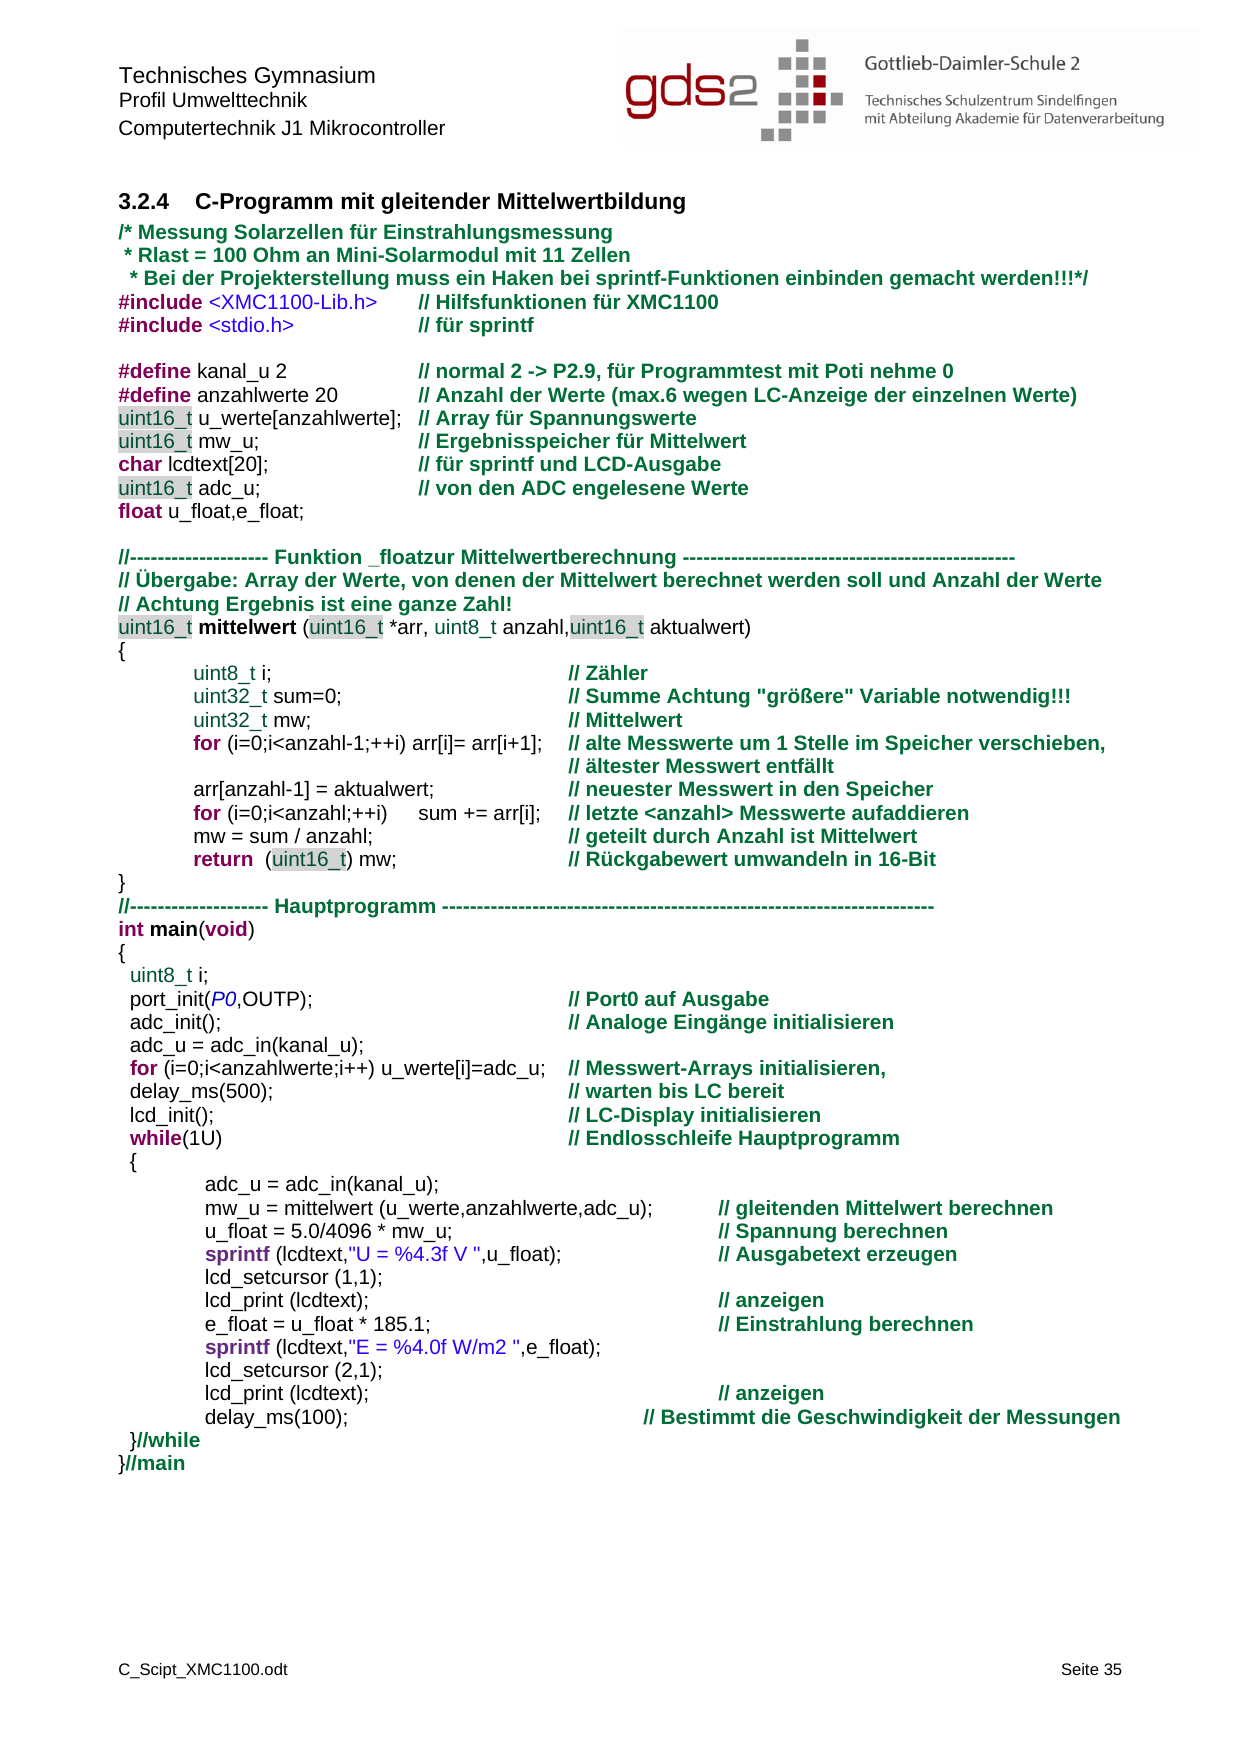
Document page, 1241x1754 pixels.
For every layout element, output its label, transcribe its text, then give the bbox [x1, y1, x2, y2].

text for (i=0;i<anzahl;++i) sum += arr[i]; // letzte <anzahl> Messwerte aufaddieren [118, 801, 1122, 824]
text //-------------------- Hauptprogramm ----------------------------------------------------------------------- [118, 894, 1122, 917]
text * Bei der Projekterstellung muss ein Haken bei sprintf-Funktionen einbinden gemacht werden!!!*/ [118, 267, 1122, 290]
text mw_u = mittelwert (u_werte,anzahlwerte,adc_u); // gleitenden Mittelwert berechnen [118, 1196, 1122, 1219]
text #define kanal_u 2 // normal 2 -> P2.9, für Programmtest mit Poti nehme 0 [118, 360, 1122, 383]
text port_init(P0,OUTP); // Port0 auf Ausgabe [118, 987, 1122, 1010]
text float u_float,e_float; [118, 499, 1122, 522]
text //-------------------- Funktion _floatzur Mittelwertberechnung ------------------------------------------------ [118, 546, 1122, 569]
text // Achtung Ergebnis ist eine ganze Zahl! [118, 592, 1122, 615]
text { [118, 1150, 1122, 1173]
text adc_u = adc_in(kanal_u); [118, 1033, 1122, 1057]
text lcd_setcursor (2,1); [118, 1359, 1122, 1382]
text delay_ms(500); // warten bis LC bereit [118, 1080, 1122, 1103]
text #define anzahlwerte 20 // Anzahl der Werte (max.6 wegen LC-Anzeige der einzelnen Werte) [118, 383, 1122, 406]
text uint32_t sum=0; // Summe Achtung "größere" Variable notwendig!!! [118, 685, 1122, 708]
text uint16_t u_werte[anzahlwerte]; // Array für Spannungswerte [118, 406, 1122, 429]
text #include <XMC1100-Lib.h> // Hilfsfunktionen für XMC1100 [118, 290, 1122, 313]
text * Rlast = 100 Ohm an Mini-Solarmodul mit 11 Zellen [118, 244, 1122, 267]
text sprintf (lcdtext,"E = %4.0f W/m2 ",e_float); [118, 1336, 1122, 1359]
text u_float = 5.0/4096 * mw_u; // Spannung berechnen [118, 1219, 1122, 1243]
text lcd_init(); // LC-Display initialisieren [118, 1103, 1122, 1126]
text lcd_print (lcdtext); // anzeigen [118, 1289, 1122, 1312]
text int main(void) [118, 917, 1122, 941]
text /* Messung Solarzellen für Einstrahlungsmessung [118, 221, 1122, 244]
text sprintf (lcdtext,"U = %4.3f V ",u_float); // Ausgabetext erzeugen [118, 1243, 1122, 1266]
text delay_ms(100); // Bestimmt die Geschwindigkeit der Messungen [118, 1405, 1122, 1428]
text e_float = u_float * 185.1; // Einstrahlung berechnen [118, 1312, 1122, 1336]
text while(1U) // Endlosschleife Hauptprogramm [118, 1126, 1122, 1150]
text // Übergabe: Array der Werte, von denen der Mittelwert berechnet werden soll und Anzahl der Werte [118, 569, 1122, 592]
text for (i=0;i<anzahl-1;++i) arr[i]= arr[i+1]; // alte Messwerte um 1 Stelle im Speicher verschieben, // ältester Messwert entfällt [118, 732, 1122, 778]
text char lcdtext[20]; // für sprintf und LCD-Ausgabe [118, 453, 1122, 476]
text arr[anzahl-1] = aktualwert; // neuester Messwert in den Speicher [118, 778, 1122, 801]
text adc_init(); // Analoge Eingänge initialisieren [118, 1010, 1122, 1033]
text mw = sum / anzahl; // geteilt durch Anzahl ist Mittelwert [118, 824, 1122, 848]
text #include <stdio.h> // für sprintf [118, 313, 1122, 337]
subtitle C-Programm mit gleitender Mittelwertbildung [118, 189, 1122, 214]
text uint16_t mittelwert (uint16_t *arr, uint8_t anzahl,uint16_t aktualwert) [118, 615, 1122, 639]
text }//while [118, 1428, 1122, 1452]
text uint16_t mw_u; // Ergebnisspeicher für Mittelwert [118, 429, 1122, 453]
text for (i=0;i<anzahlwerte;i++) u_werte[i]=adc_u; // Messwert-Arrays initialisieren, [118, 1057, 1122, 1080]
picture [617, 28, 1201, 146]
text { [118, 639, 1122, 662]
text lcd_print (lcdtext); // anzeigen [118, 1382, 1122, 1405]
text return (uint16_t) mw; // Rückgabewert umwandeln in 16-Bit [118, 848, 1122, 871]
text uint32_t mw; // Mittelwert [118, 708, 1122, 732]
text adc_u = adc_in(kanal_u); [118, 1173, 1122, 1196]
text }//main [118, 1452, 1122, 1475]
text uint16_t adc_u; // von den ADC engelesene Werte [118, 476, 1122, 499]
text lcd_setcursor (1,1); [118, 1266, 1122, 1289]
text uint8_t i; [118, 964, 1122, 987]
text uint8_t i; // Zähler [118, 662, 1122, 685]
text { [118, 941, 1122, 964]
text } [118, 871, 1122, 894]
